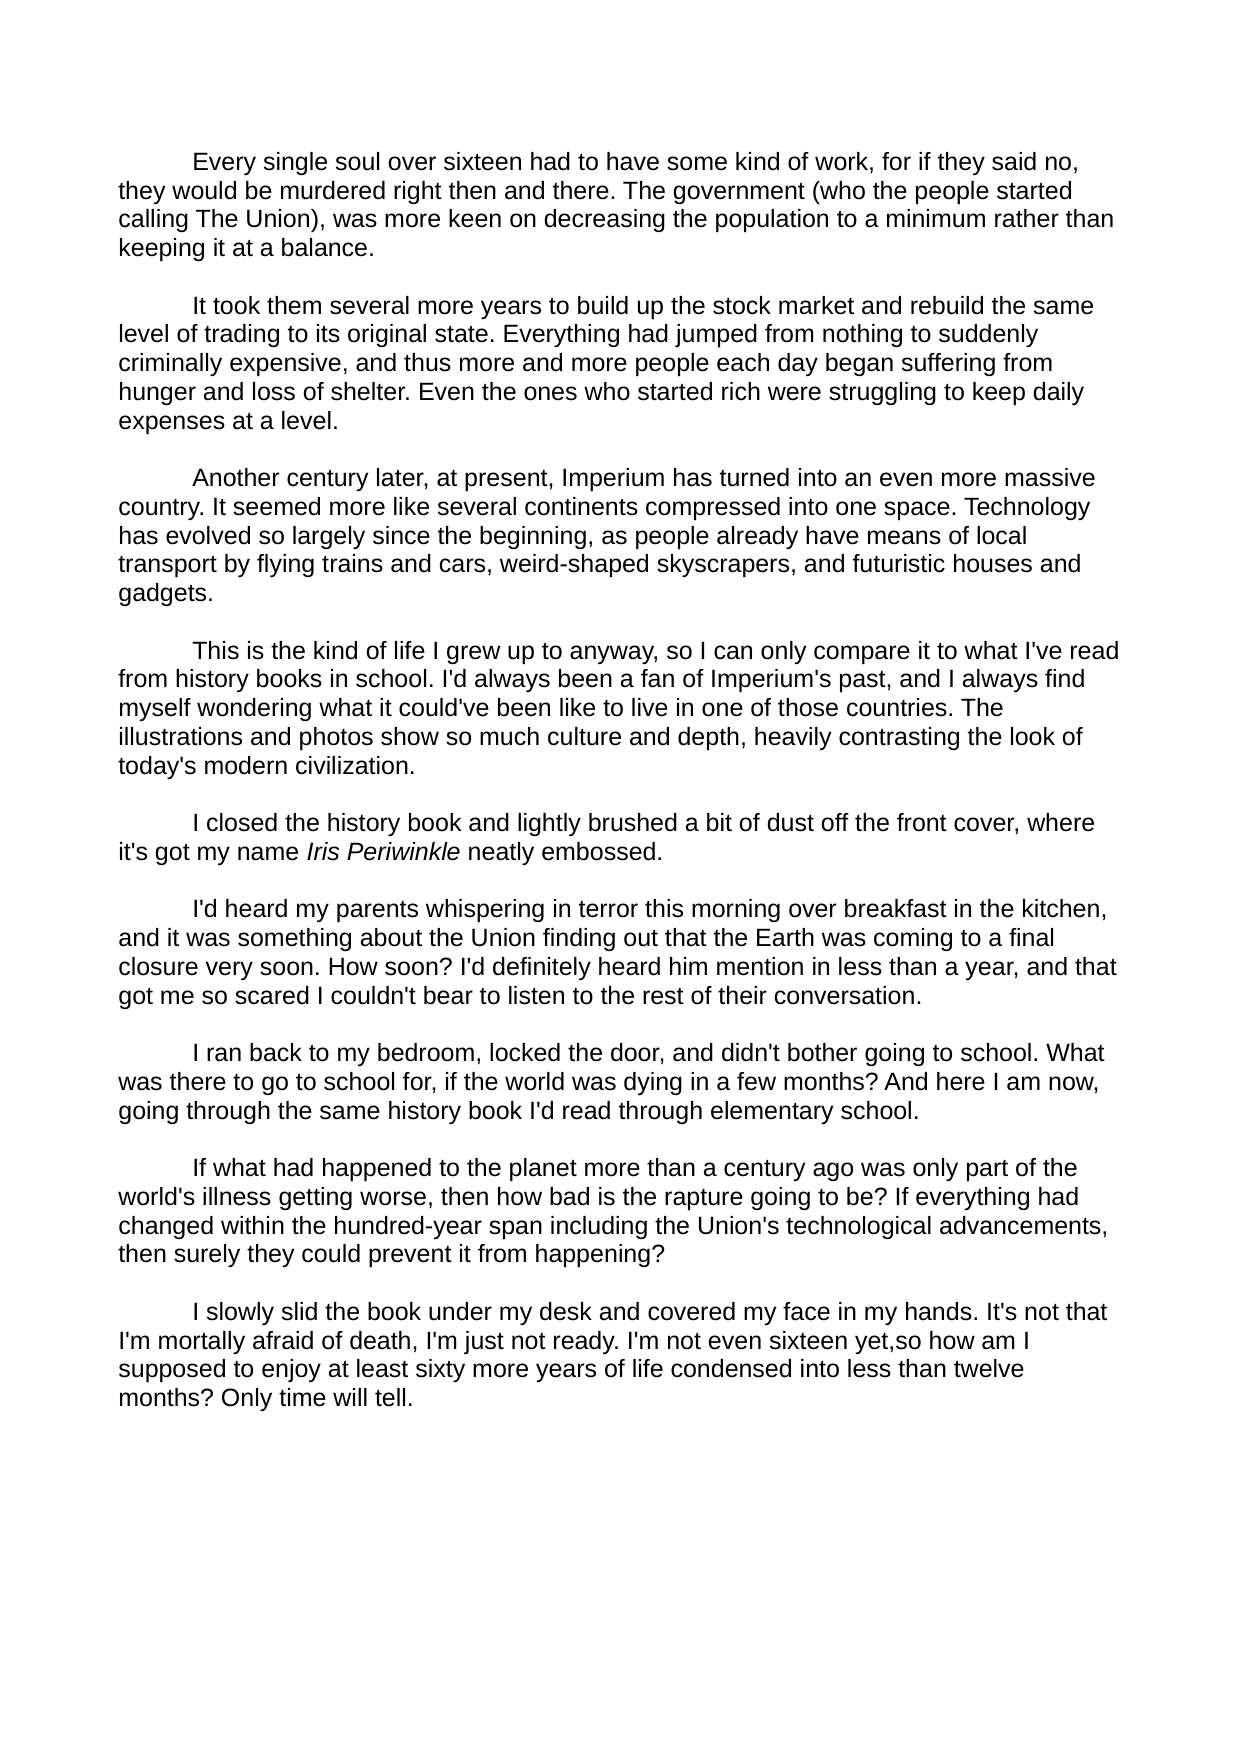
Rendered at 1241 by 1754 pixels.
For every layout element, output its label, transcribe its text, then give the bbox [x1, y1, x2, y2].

text Every single soul over sixteen had to have some kind of work, for if they said no, they would be murdered right then and there. The government (who the people started calling The Union), was more keen on decreasing the population to a minimum rather than keeping it at a balance. [118, 147, 1122, 262]
text I closed the history book and lightly brushed a bit of dust off the front cover, where it's got my name Iris Periwinkle neatly embossed. [118, 808, 1122, 866]
text I ran back to my bedroom, locked the door, and didn't bother going to school. What was there to go to school for, if the world was dying in a few months? And here I am now, going through the same history book I'd read through elementary school. [118, 1038, 1122, 1124]
text This is the kind of life I grew up to anyway, so I can only compare it to what I've read from history books in school. I'd always been a fan of Imperium's past, and I always find myself wondering what it could've been like to live in one of those countries. The illustrations and photos show so much culture and depth, heavily contrasting the look of today's modern civilization. [118, 636, 1122, 779]
text It took them several more years to build up the stock market and rebuild the same level of trading to its original state. Everything had jumped from nothing to suddenly criminally expensive, and thus more and more people each day began suffering from hunger and loss of shelter. Even the ones who started rich were struggling to keep daily expenses at a level. [118, 291, 1122, 434]
text Another century later, at present, Imperium has turned into an even more massive country. It seemed more like several continents compressed into one space. Technology has evolved so largely since the beginning, as people already have means of local transport by flying trains and cars, weird-shaped skyscrapers, and futuristic houses and gadgets. [118, 463, 1122, 607]
text I'd heard my parents whispering in terror this morning over breakfast in the kitchen, and it was something about the Union finding out that the Earth was coming to a final closure very soon. How soon? I'd definitely heard him mention in less than a year, and that got me so scared I couldn't bear to listen to the rest of their conversation. [118, 894, 1122, 1009]
text If what had happened to the planet more than a century ago was only part of the world's illness getting worse, then how bad is the rapture going to be? If everything had changed within the hundred-year span including the Union's technological advancements, then surely they could prevent it from happening? [118, 1153, 1122, 1268]
text I slowly slid the book under my desk and covered my face in my hands. It's not that I'm mortally afraid of death, I'm just not ready. I'm not even sixteen yet,so how am I supposed to enjoy at least sixty more years of life condensed into less than twelve months? Only time will tell. [118, 1297, 1122, 1412]
